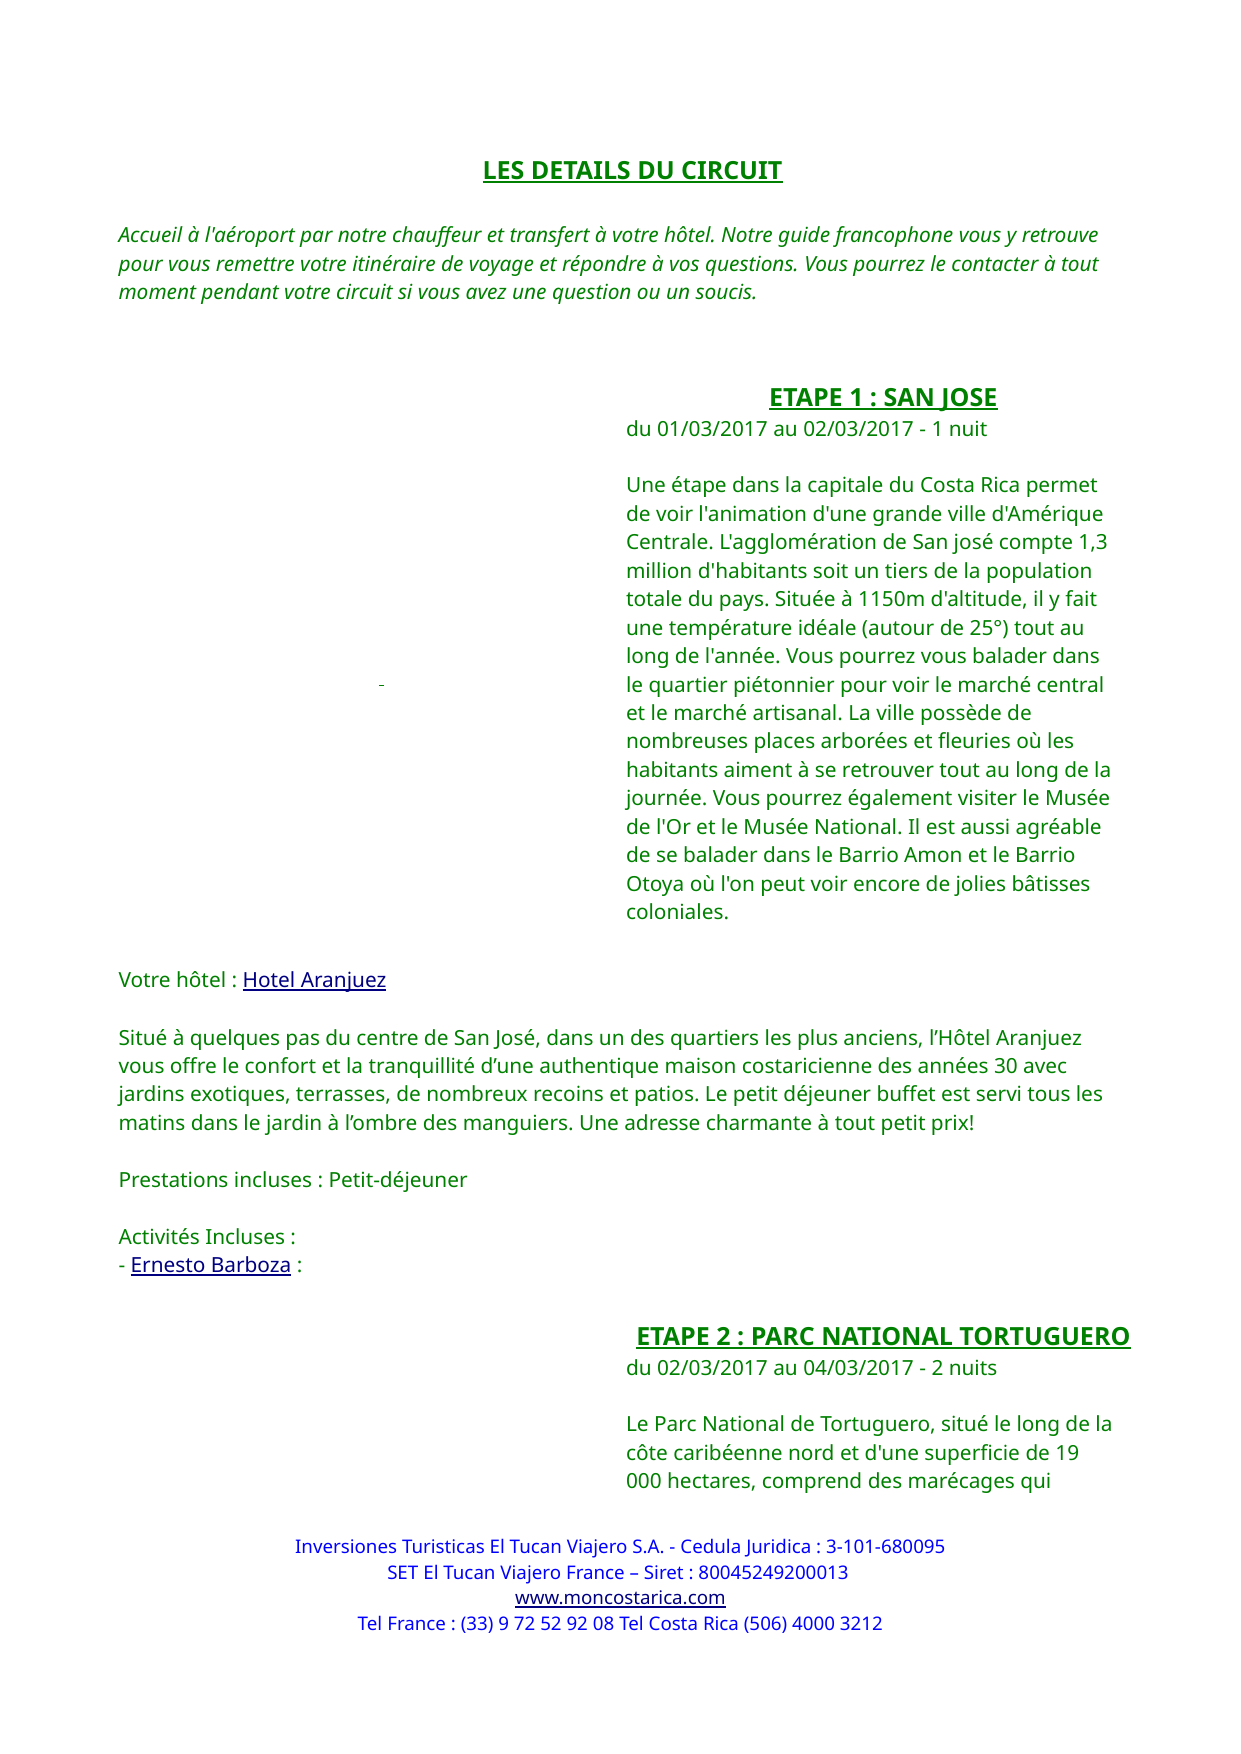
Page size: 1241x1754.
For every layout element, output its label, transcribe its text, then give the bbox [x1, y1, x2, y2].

text - Ernesto Barboza : [118, 1250, 1122, 1279]
table_header ETAPE 1 : SAN JOSE du 01/03/2017 au 02/03/2017 - 1 nuit Une étape dans la capitale du Costa Rica permet de voir l'animation d'une grande ville d'Amérique Centrale. L'agglomération de San josé compte 1,3 million d'habitants soit un tiers de la population totale du pays. Située à 1150m d'altitude, il y fait une température idéale (autour de 25°) tout au long de l'année. Vous pourrez vous balader dans le quartier piétonnier pour voir le marché central et le marché artisanal. La ville possède de nombreuses places arborées et fleuries où les habitants aiment à se retrouver tout au long de la journée. Vous pourrez également visiter le Musée de l'Or et le Musée National. Il est aussi agréable de se balader dans le Barrio Amon et le Barrio Otoya où l'on peut voir encore de jolies bâtisses coloniales. [620, 374, 1122, 931]
text Situé à quelques pas du centre de San José, dans un des quartiers les plus anciens, l’Hôtel Aranjuez vous offre le confort et la tranquillité d’une authentique maison costaricienne des années 30 avec jardins exotiques, terrasses, de nombreux recoins et patios. Le petit déjeuner buffet est servi tous les matins dans le jardin à l’ombre des manguiers. Une adresse charmante à tout petit prix! [118, 1023, 1122, 1136]
table_header [118, 374, 620, 931]
text Accueil à l'aéroport par notre chauffeur et transfert à votre hôtel. Notre guide francophone vous y retrouve pour vous remettre votre itinéraire de voyage et répondre à vos questions. Vous pourrez le contacter à tout moment pendant votre circuit si vous avez une question ou un soucis. [118, 221, 1146, 306]
table_header ETAPE 2 : PARC NATIONAL TORTUGUERO du 02/03/2017 au 04/03/2017 - 2 nuits Le Parc National de Tortuguero, situé le long de la côte caribéenne nord et d'une superficie de 19 000 hectares, comprend des marécages qui s'enfoncent dans les terres, une portion de côte d'une vingtaine de kilomètres qui sert de site de ponte aux tortues et une portion d'eaux territoriales. Le Parc est composé d'un labyrinthe de canaux qui permettent d'observer la faune et la flore depuis des petits bateaux à moteur. Le parc protège la reproduction des tortues vertes. Vous assisterez à la ponte des tortues vertes (Juin à Octobre) ou des tortues luth géantes (mi-février à juillet) ou assisterez à l'éclosion et le retour à la mer des bébés tortues. Vous pourrez admirer plus de 300 espèces d'oiseaux dont le fameux toucan, 57 espèces d'amphibiens, 111 espèces de reptiles et 60 espèces de mammifères dont les jaguars, tapirs, ocelots, crocodiles... Le village de Tortuguero est un village pittoresque qui s'étend entre la mer des caraibes et le canal principal. Tous les logdes de Tortuguero sont isolés entre canaux et forêt, on y accède uniquement en bateau depuis les ports de la Pavona ou Cano Banco ou depuis l'aéroport de Tortuguero. Ils proposent tous des formules tout inclus : transport depuis San José en bus puis bateau, repas, guide, logement et excursion. [620, 1313, 1122, 1501]
text Activités Incluses : [118, 1222, 1122, 1250]
text Votre hôtel : Hotel Aranjuez [118, 965, 1122, 994]
table_header [118, 1313, 620, 1501]
text Prestations incluses : Petit-déjeuner [118, 1165, 1122, 1193]
text LES DETAILS DU CIRCUIT [118, 152, 1146, 186]
